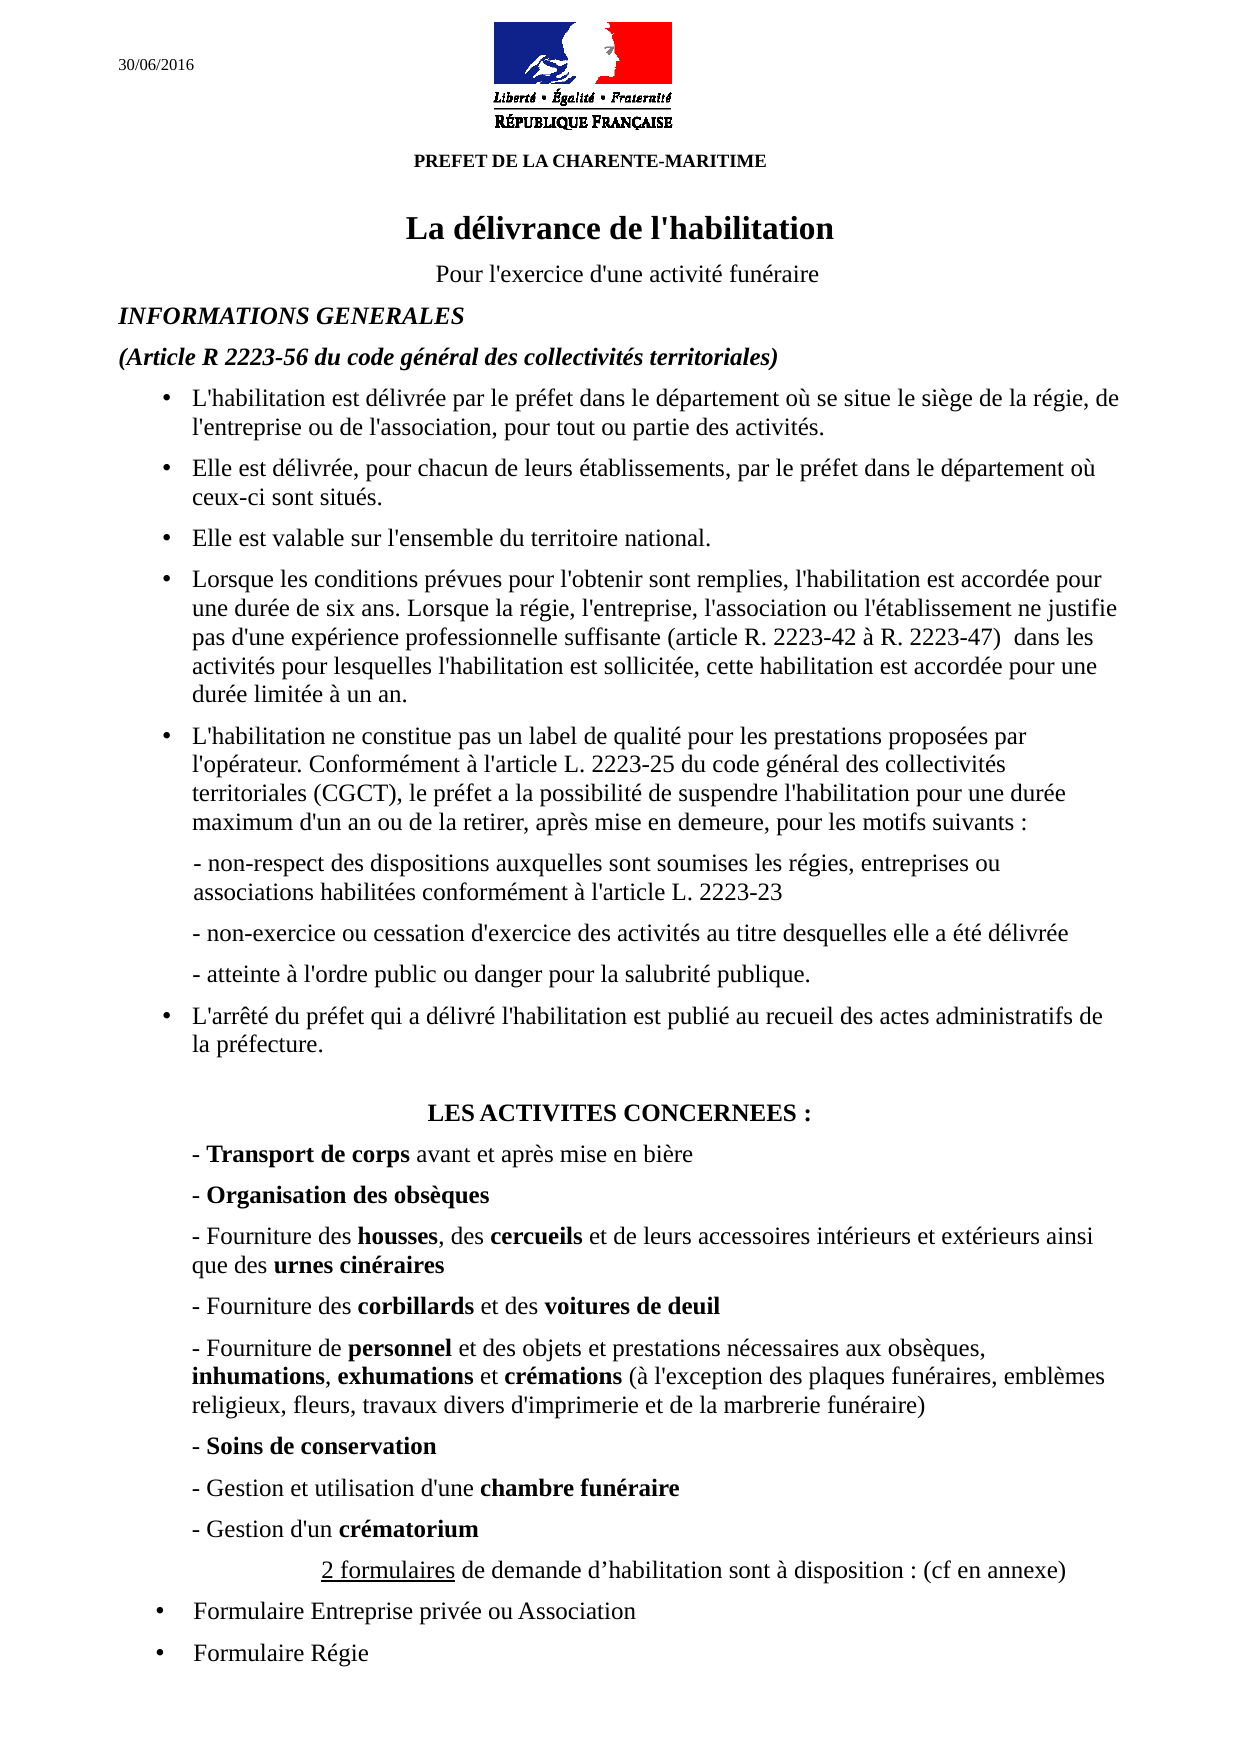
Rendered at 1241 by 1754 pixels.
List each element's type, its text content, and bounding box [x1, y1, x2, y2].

list Elle est délivrée, pour chacun de leurs établissements, par le préfet dans le département où ceux-ci sont situés. [162, 453, 1122, 511]
list L'habilitation ne constitue pas un label de qualité pour les prestations proposées par l'opérateur. Conformément à l'article L. 2223-25 du code général des collectivités territoriales (CGCT), le préfet a la possibilité de suspendre l'habilitation pour une durée maximum d'un an ou de la retirer, après mise en demeure, pour les motifs suivants : [162, 721, 1122, 836]
text INFORMATIONS GENERALES [118, 301, 1122, 329]
text - Fourniture des housses, des cercueils et de leurs accessoires intérieurs et extérieurs ainsi que des urnes cinéraires [192, 1221, 1122, 1279]
subtitle La délivrance de l'habilitation [406, 209, 1122, 247]
text - Gestion et utilisation d'une chambre funéraire [192, 1473, 1122, 1501]
text - Organisation des obsèques [192, 1180, 1122, 1209]
subtitle PREFET DE LA CHARENTE-MARITIME [413, 149, 1122, 171]
text - Fourniture des corbillards et des voitures de deuil [192, 1291, 1122, 1320]
text - Soins de conservation [192, 1431, 1122, 1460]
list Elle est valable sur l'ensemble du territoire national. [162, 523, 1122, 552]
text 2 formulaires de demande d’habilitation sont à disposition : (cf en annexe) [321, 1555, 1122, 1584]
list Formulaire Entreprise privée ou Association [156, 1596, 1122, 1625]
text (Article R 2223-56 du code général des collectivités territoriales) [118, 342, 1122, 371]
list Lorsque les conditions prévues pour l'obtenir sont remplies, l'habilitation est accordée pour une durée de six ans. Lorsque la régie, l'entreprise, l'association ou l'établissement ne justifie pas d'une expérience professionnelle suffisante (article R. 2223-42 à R. 2223-47) dans les activités pour lesquelles l'habilitation est sollicitée, cette habilitation est accordée pour une durée limitée à un an. [162, 564, 1122, 708]
list Formulaire Régie [156, 1638, 1122, 1666]
text - atteinte à l'ordre public ou danger pour la salubrité publique. [118, 959, 1122, 988]
text - non-exercice ou cessation d'exercice des activités au titre desquelles elle a été délivrée [118, 918, 1122, 947]
list L'arrêté du préfet qui a délivré l'habilitation est publié au recueil des actes administratifs de la préfecture. [162, 1001, 1122, 1058]
text - Transport de corps avant et après mise en bière [192, 1139, 1122, 1168]
picture [493, 20, 673, 130]
text - Fourniture de personnel et des objets et prestations nécessaires aux obsèques, inhumations, exhumations et crémations (à l'exception des plaques funéraires, emblèmes religieux, fleurs, travaux divers d'imprimerie et de la marbrerie funéraire) [192, 1333, 1122, 1419]
text Pour l'exercice d'une activité funéraire [435, 259, 1122, 288]
text - Gestion d'un crématorium [192, 1514, 1122, 1543]
text - non-respect des dispositions auxquelles sont soumises les régies, entreprises ou associations habilitées conformément à l'article L. 2223-23 [118, 848, 1122, 906]
text LES ACTIVITES CONCERNEES : [427, 1098, 1122, 1126]
list L'habilitation est délivrée par le préfet dans le département où se situe le siège de la régie, de l'entreprise ou de l'association, pour tout ou partie des activités. [162, 383, 1122, 441]
